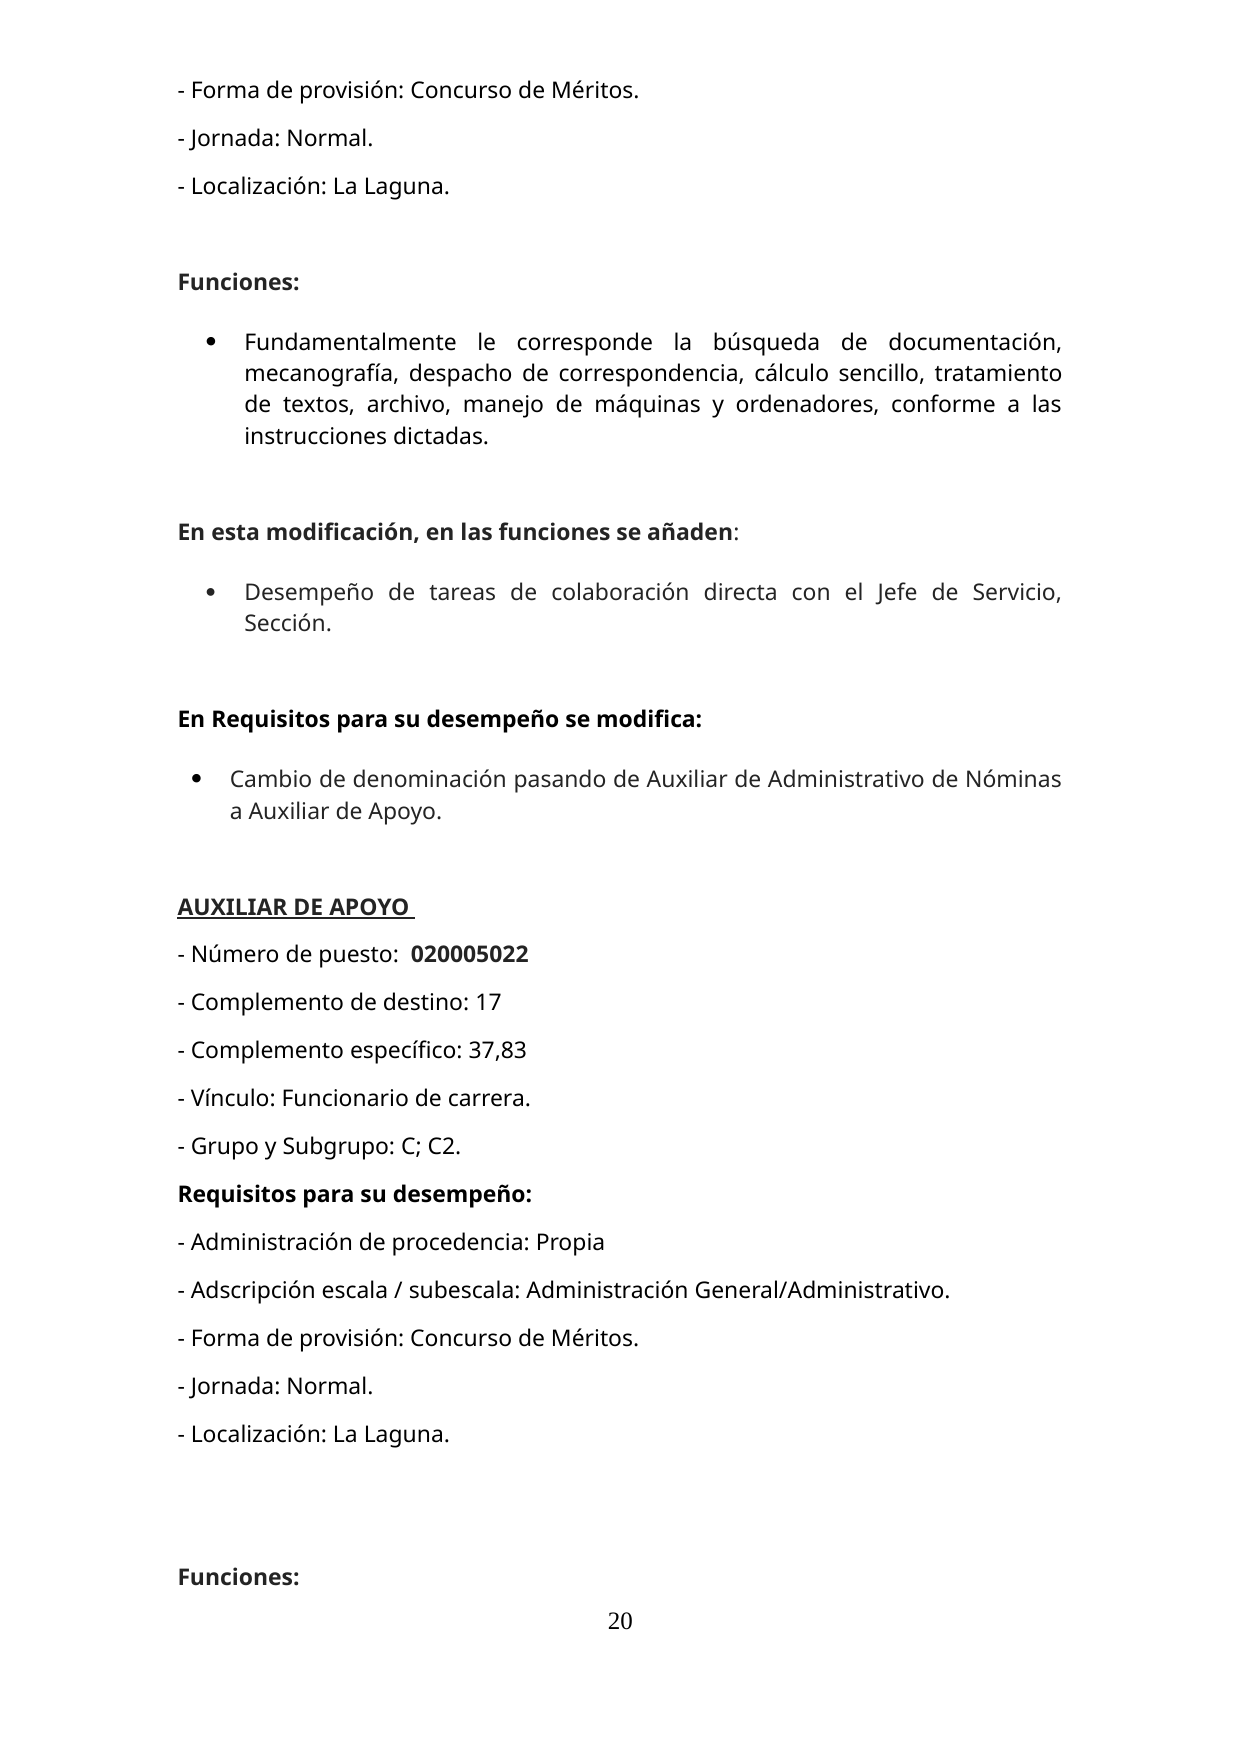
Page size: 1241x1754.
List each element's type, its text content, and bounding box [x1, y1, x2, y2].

text - Grupo y Subgrupo: C; C2. [177, 1130, 1063, 1161]
list Cambio de denominación pasando de Auxiliar de Administrativo de Nóminas a Auxiliar de Apoyo. [192, 763, 1063, 826]
text - Número de puesto: 020005022 [177, 938, 1063, 970]
text - Jornada: Normal. [177, 122, 1063, 153]
text AUXILIAR DE APOYO [177, 891, 1063, 922]
text - Vínculo: Funcionario de carrera. [177, 1082, 1063, 1113]
text - Forma de provisión: Concurso de Méritos. [177, 74, 1063, 105]
text - Jornada: Normal. [177, 1370, 1063, 1401]
text - Complemento específico: 37,83 [177, 1034, 1063, 1066]
text - Adscripción escala / subescala: Administración General/Administrativo. [177, 1274, 1063, 1305]
text Funciones: [177, 1561, 1063, 1593]
text - Localización: La Laguna. [177, 170, 1063, 201]
text - Complemento de destino: 17 [177, 986, 1063, 1018]
text - Forma de provisión: Concurso de Méritos. [177, 1322, 1063, 1353]
text Funciones: [177, 266, 1063, 297]
text - Localización: La Laguna. [177, 1418, 1063, 1449]
list Desempeño de tareas de colaboración directa con el Jefe de Servicio, Sección. [207, 576, 1063, 638]
text En esta modificación, en las funciones se añaden: [177, 516, 1063, 547]
text Requisitos para su desempeño: [177, 1178, 1063, 1209]
text - Administración de procedencia: Propia [177, 1226, 1063, 1257]
list Fundamentalmente le corresponde la búsqueda de documentación, mecanografía, despacho de correspondencia, cálculo sencillo, tratamiento de textos, archivo, manejo de máquinas y ordenadores, conforme a las instrucciones dictadas. [207, 326, 1063, 451]
text En Requisitos para su desempeño se modifica: [177, 703, 1063, 734]
